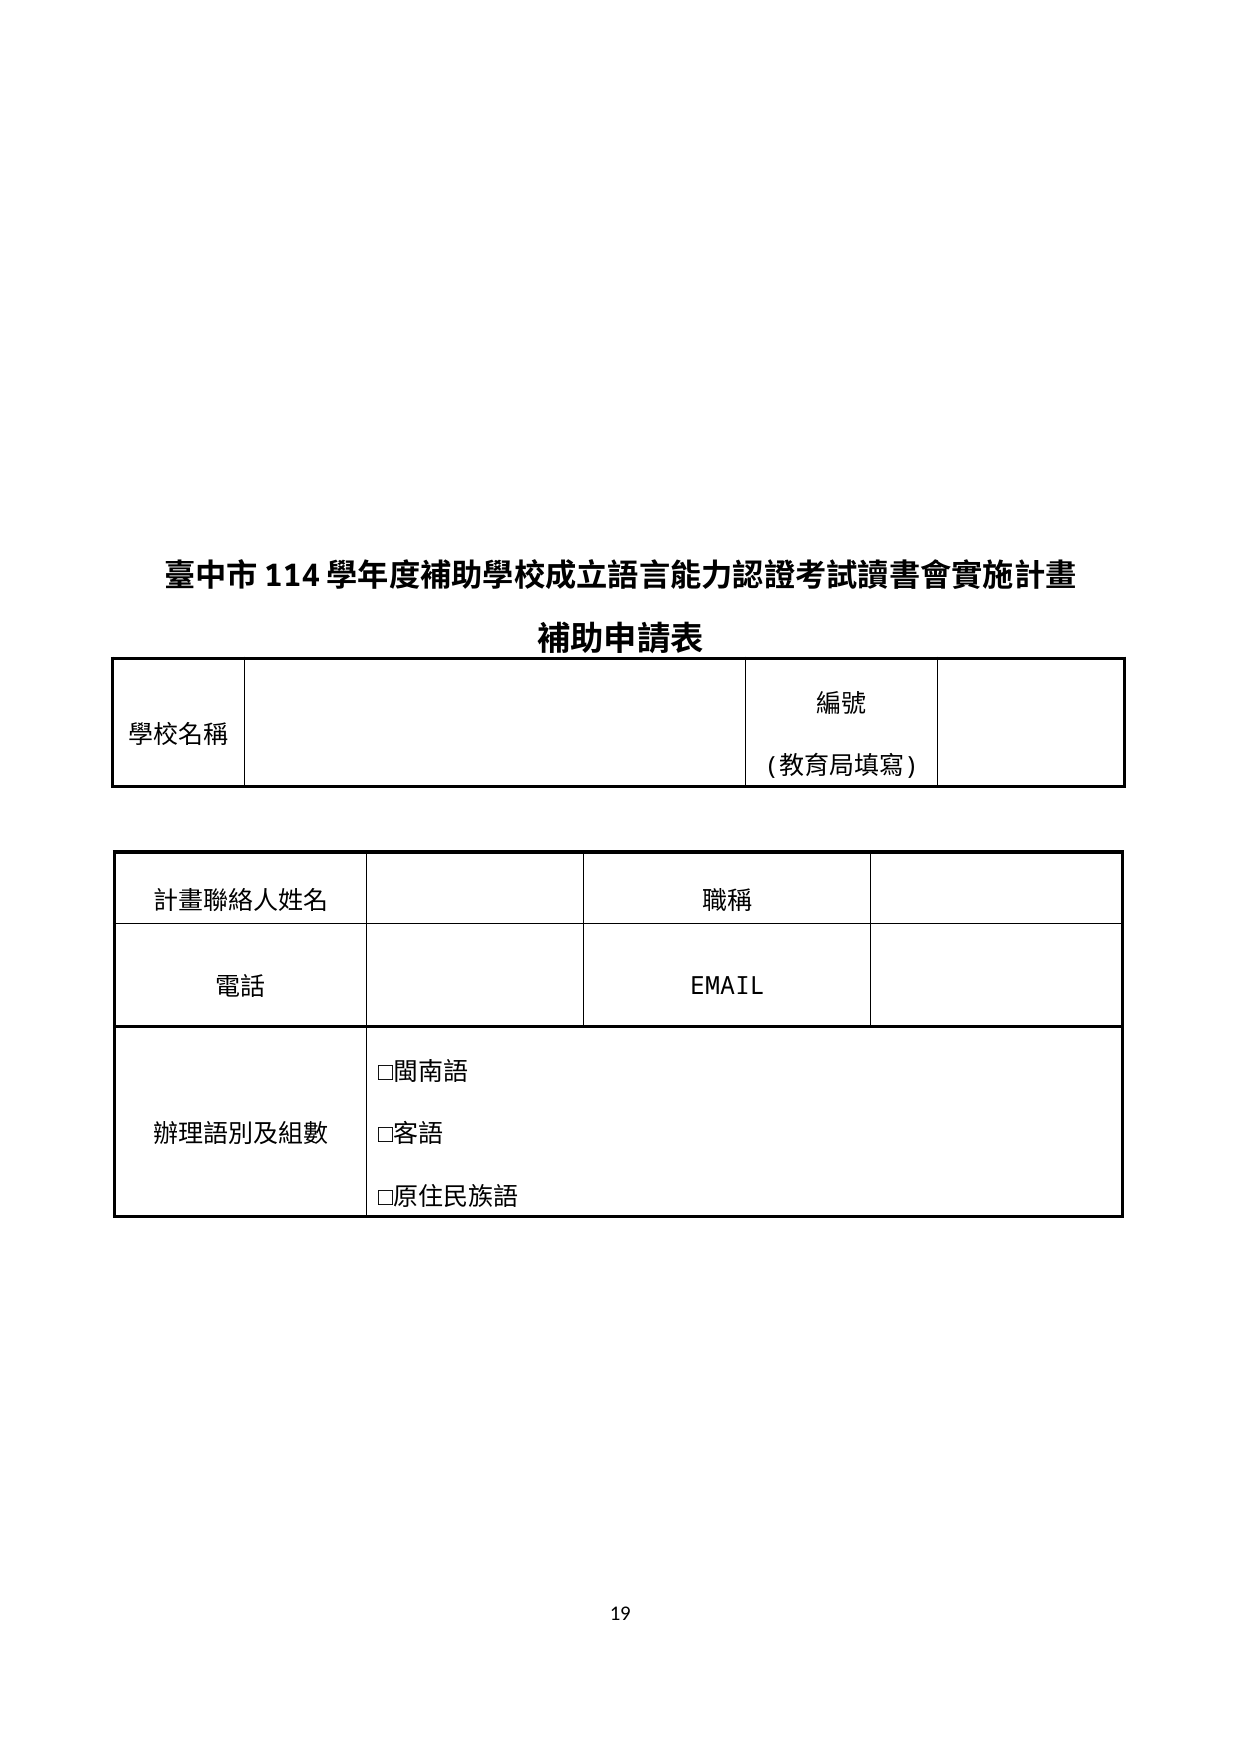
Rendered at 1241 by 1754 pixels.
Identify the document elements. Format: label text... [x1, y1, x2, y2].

table_cell 辦理語別及組數 [116, 1028, 366, 1215]
table_header [245, 660, 745, 785]
table_cell [871, 924, 1121, 1024]
text 補助申請表 [112, 594, 1128, 657]
table_cell □閩南語 □客語 □原住民族語 [367, 1028, 1121, 1215]
table_cell EMAIL [584, 924, 870, 1024]
table_header [871, 854, 1121, 923]
table_header 學校名稱 [114, 660, 244, 785]
table_header 編號 (教育局填寫) [746, 660, 937, 785]
table_cell 電話 [116, 924, 366, 1024]
table_header [367, 854, 583, 923]
table_header [938, 660, 1123, 785]
table_cell [367, 924, 583, 1024]
table_header 職稱 [584, 854, 870, 923]
text 臺中市114學年度補助學校成立語言能力認證考試讀書會實施計畫 [112, 532, 1128, 594]
table_header 計畫聯絡人姓名 [116, 854, 366, 923]
